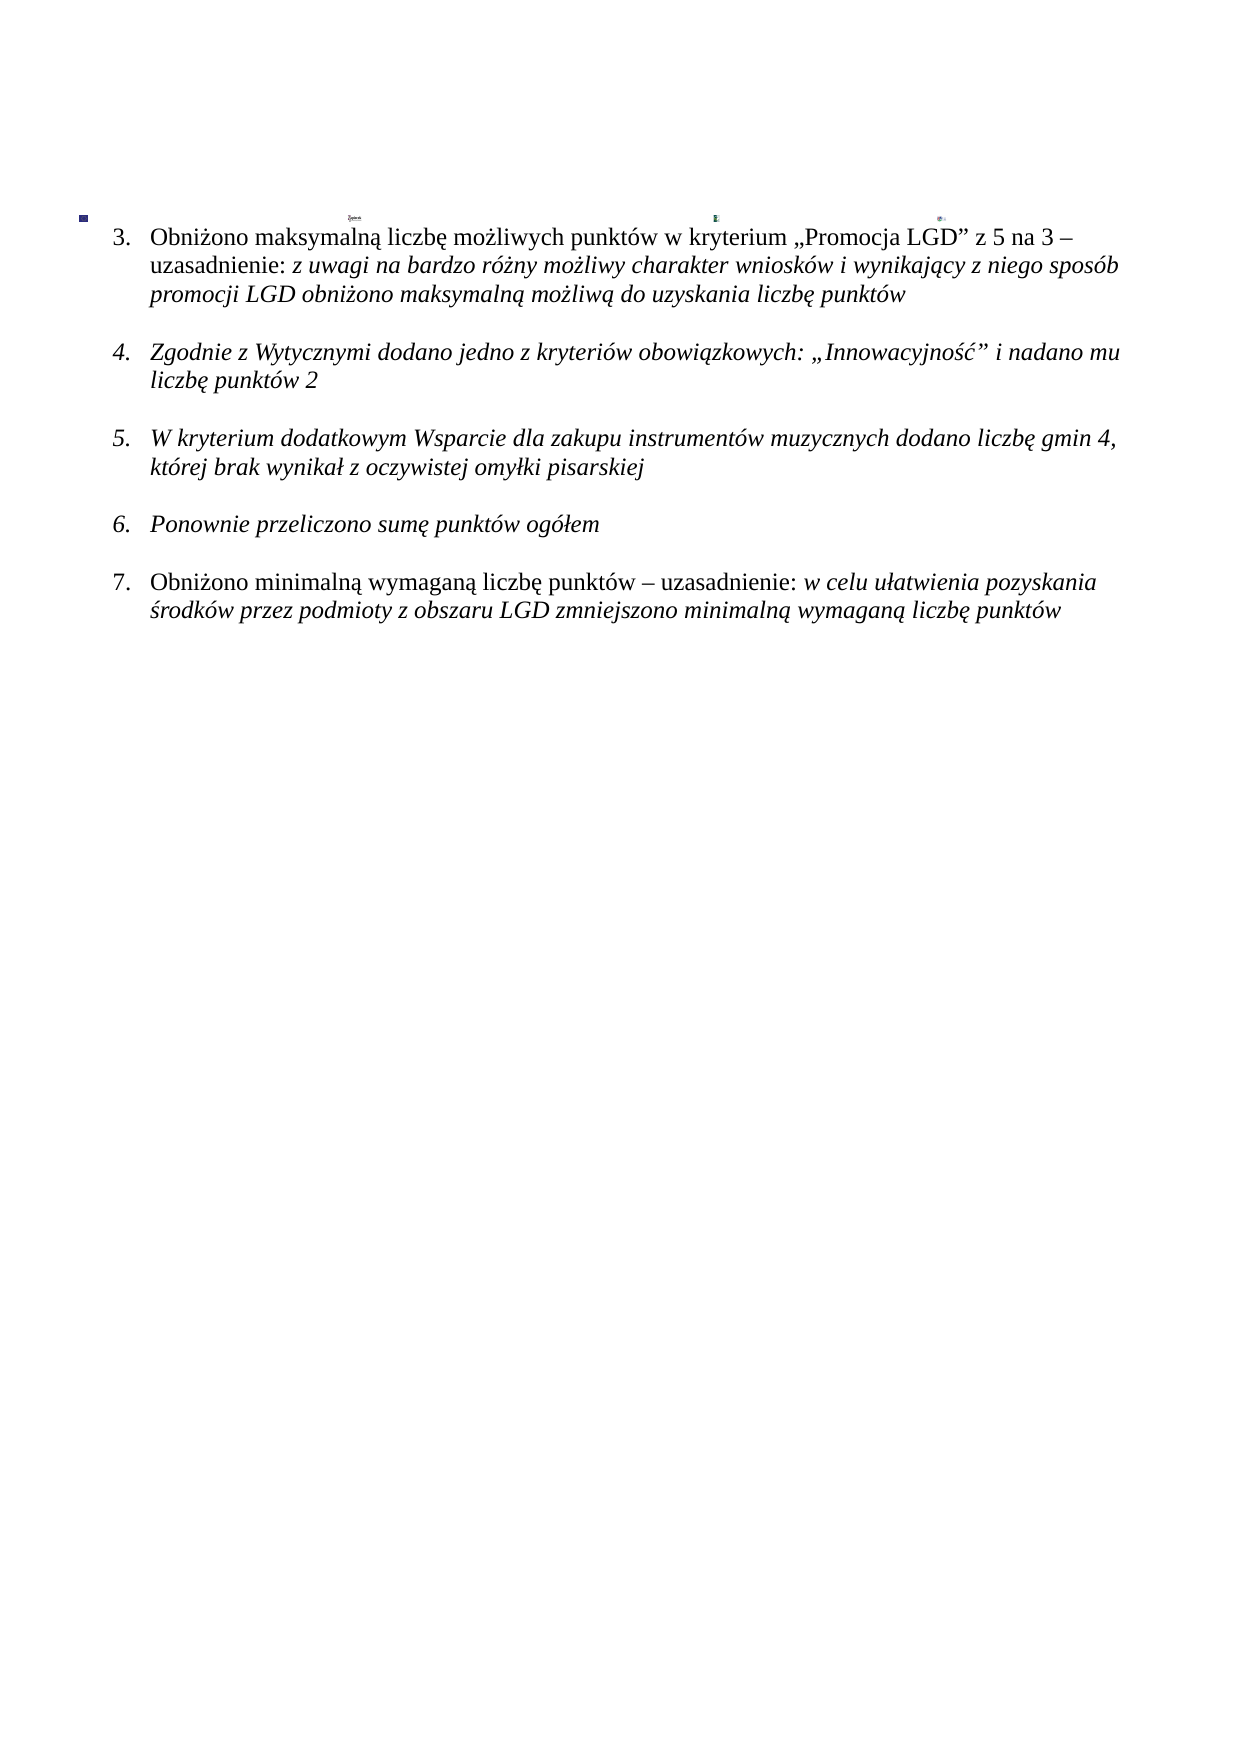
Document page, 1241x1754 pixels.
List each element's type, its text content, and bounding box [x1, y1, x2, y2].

picture [937, 215, 947, 222]
picture [713, 215, 720, 222]
list W kryterium dodatkowym Wsparcie dla zakupu instrumentów muzycznych dodano liczbę gmin 4, której brak wynikał z oczywistej omyłki pisarskiej [112, 423, 1165, 480]
picture [347, 215, 362, 222]
list Obniżono maksymalną liczbę możliwych punktów w kryterium „Promocja LGD” z 5 na 3 – uzasadnienie: z uwagi na bardzo różny możliwy charakter wniosków i wynikający z niego sposób promocji LGD obniżono maksymalną możliwą do uzyskania liczbę punktów [112, 222, 1165, 308]
list Ponownie przeliczono sumę punktów ogółem [112, 509, 1165, 538]
picture [79, 215, 88, 222]
list Zgodnie z Wytycznymi dodano jedno z kryteriów obowiązkowych: „Innowacyjność” i nadano mu liczbę punktów 2 [112, 337, 1165, 394]
list Obniżono minimalną wymaganą liczbę punktów – uzasadnienie: w celu ułatwienia pozyskania środków przez podmioty z obszaru LGD zmniejszono minimalną wymaganą liczbę punktów [112, 567, 1165, 624]
